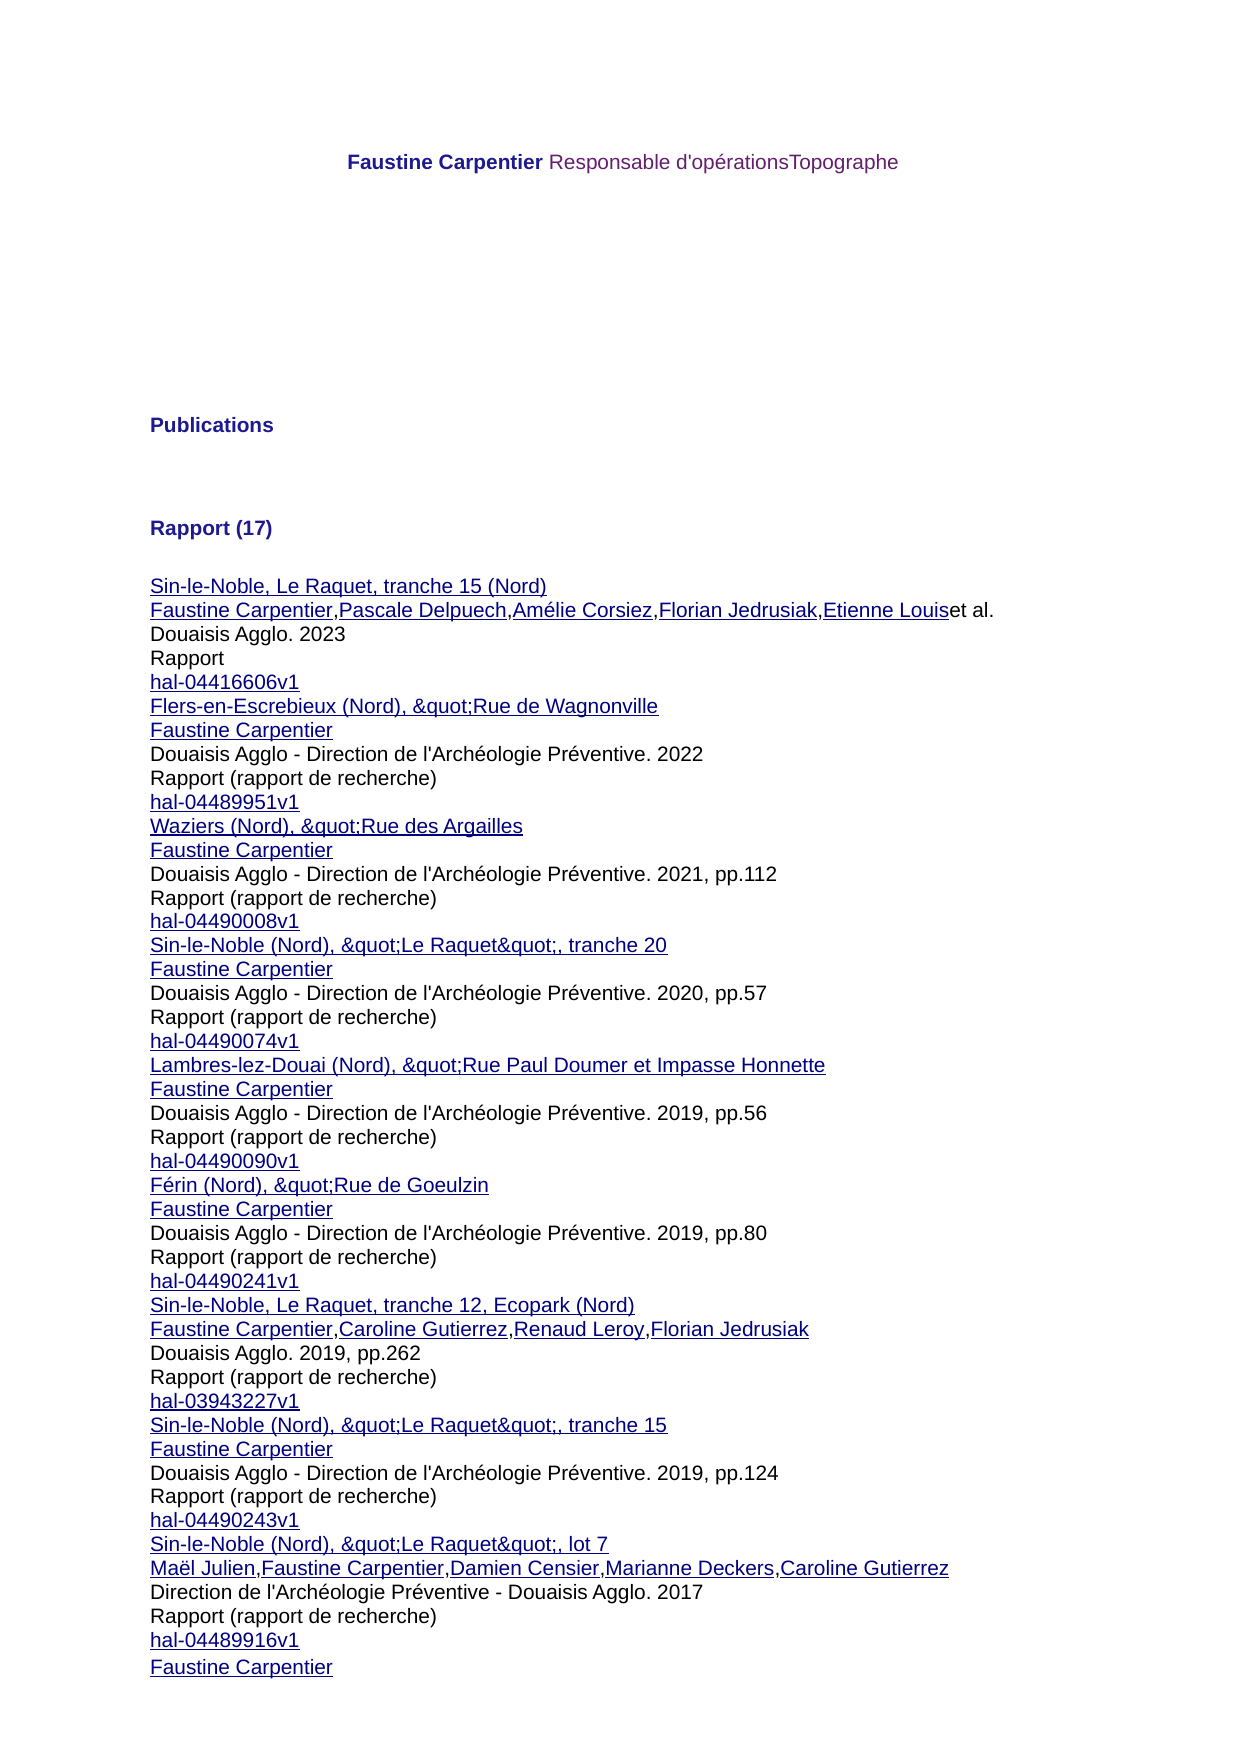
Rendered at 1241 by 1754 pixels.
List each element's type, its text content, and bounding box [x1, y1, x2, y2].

table_cell Flers-en-Escrebieux (Nord), &quot;Rue de Wagnonville Faustine Carpentier Douaisis Agglo - Direction de l'Archéologie Préventive. 2022 Rapport (rapport de recherche) hal-04489951v1 [150, 694, 1090, 813]
table_cell Sin-le-Noble (Nord), &quot;Le Raquet&quot;, lot 7 Maël Julien,Faustine Carpentier,Damien Censier,Marianne Deckers,Caroline Gutierrez Direction de l'Archéologie Préventive - Douaisis Agglo. 2017 Rapport (rapport de recherche) hal-04489916v1 [150, 1532, 1090, 1652]
table_cell Waziers (Nord), &quot;Rue des Argailles Faustine Carpentier Douaisis Agglo - Direction de l'Archéologie Préventive. 2021, pp.112 Rapport (rapport de recherche) hal-04490008v1 [150, 814, 1090, 933]
table_cell Sin-le-Noble (Nord), &quot;Le Raquet&quot;, tranche 15 Faustine Carpentier Douaisis Agglo - Direction de l'Archéologie Préventive. 2019, pp.124 Rapport (rapport de recherche) hal-04490243v1 [150, 1413, 1090, 1532]
table_cell Sin-le-Noble, Le Raquet, tranche 12, Ecopark (Nord) Faustine Carpentier,Caroline Gutierrez,Renaud Leroy,Florian Jedrusiak Douaisis Agglo. 2019, pp.262 Rapport (rapport de recherche) hal-03943227v1 [150, 1293, 1090, 1412]
table_cell Sin-le-Noble (Nord), &quot;Le Raquet&quot;, tranche 12 Faustine Carpentier [150, 1652, 1090, 1679]
table_header Sin-le-Noble, Le Raquet, tranche 15 (Nord) Faustine Carpentier,Pascale Delpuech,Amélie Corsiez,Florian Jedrusiak,Etienne Louiset al. Douaisis Agglo. 2023 Rapport hal-04416606v1 [150, 574, 1090, 694]
table_cell Lambres-lez-Douai (Nord), &quot;Rue Paul Doumer et Impasse Honnette Faustine Carpentier Douaisis Agglo - Direction de l'Archéologie Préventive. 2019, pp.56 Rapport (rapport de recherche) hal-04490090v1 [150, 1053, 1090, 1173]
table_cell Sin-le-Noble (Nord), &quot;Le Raquet&quot;, tranche 20 Faustine Carpentier Douaisis Agglo - Direction de l'Archéologie Préventive. 2020, pp.57 Rapport (rapport de recherche) hal-04490074v1 [150, 933, 1090, 1053]
table_cell Férin (Nord), &quot;Rue de Goeulzin Faustine Carpentier Douaisis Agglo - Direction de l'Archéologie Préventive. 2019, pp.80 Rapport (rapport de recherche) hal-04490241v1 [150, 1173, 1090, 1293]
subtitle Rapport (17) [150, 516, 1090, 539]
subtitle Faustine Carpentier Responsable d'opérationsTopographe [150, 150, 1090, 174]
subtitle Publications [150, 412, 1090, 436]
